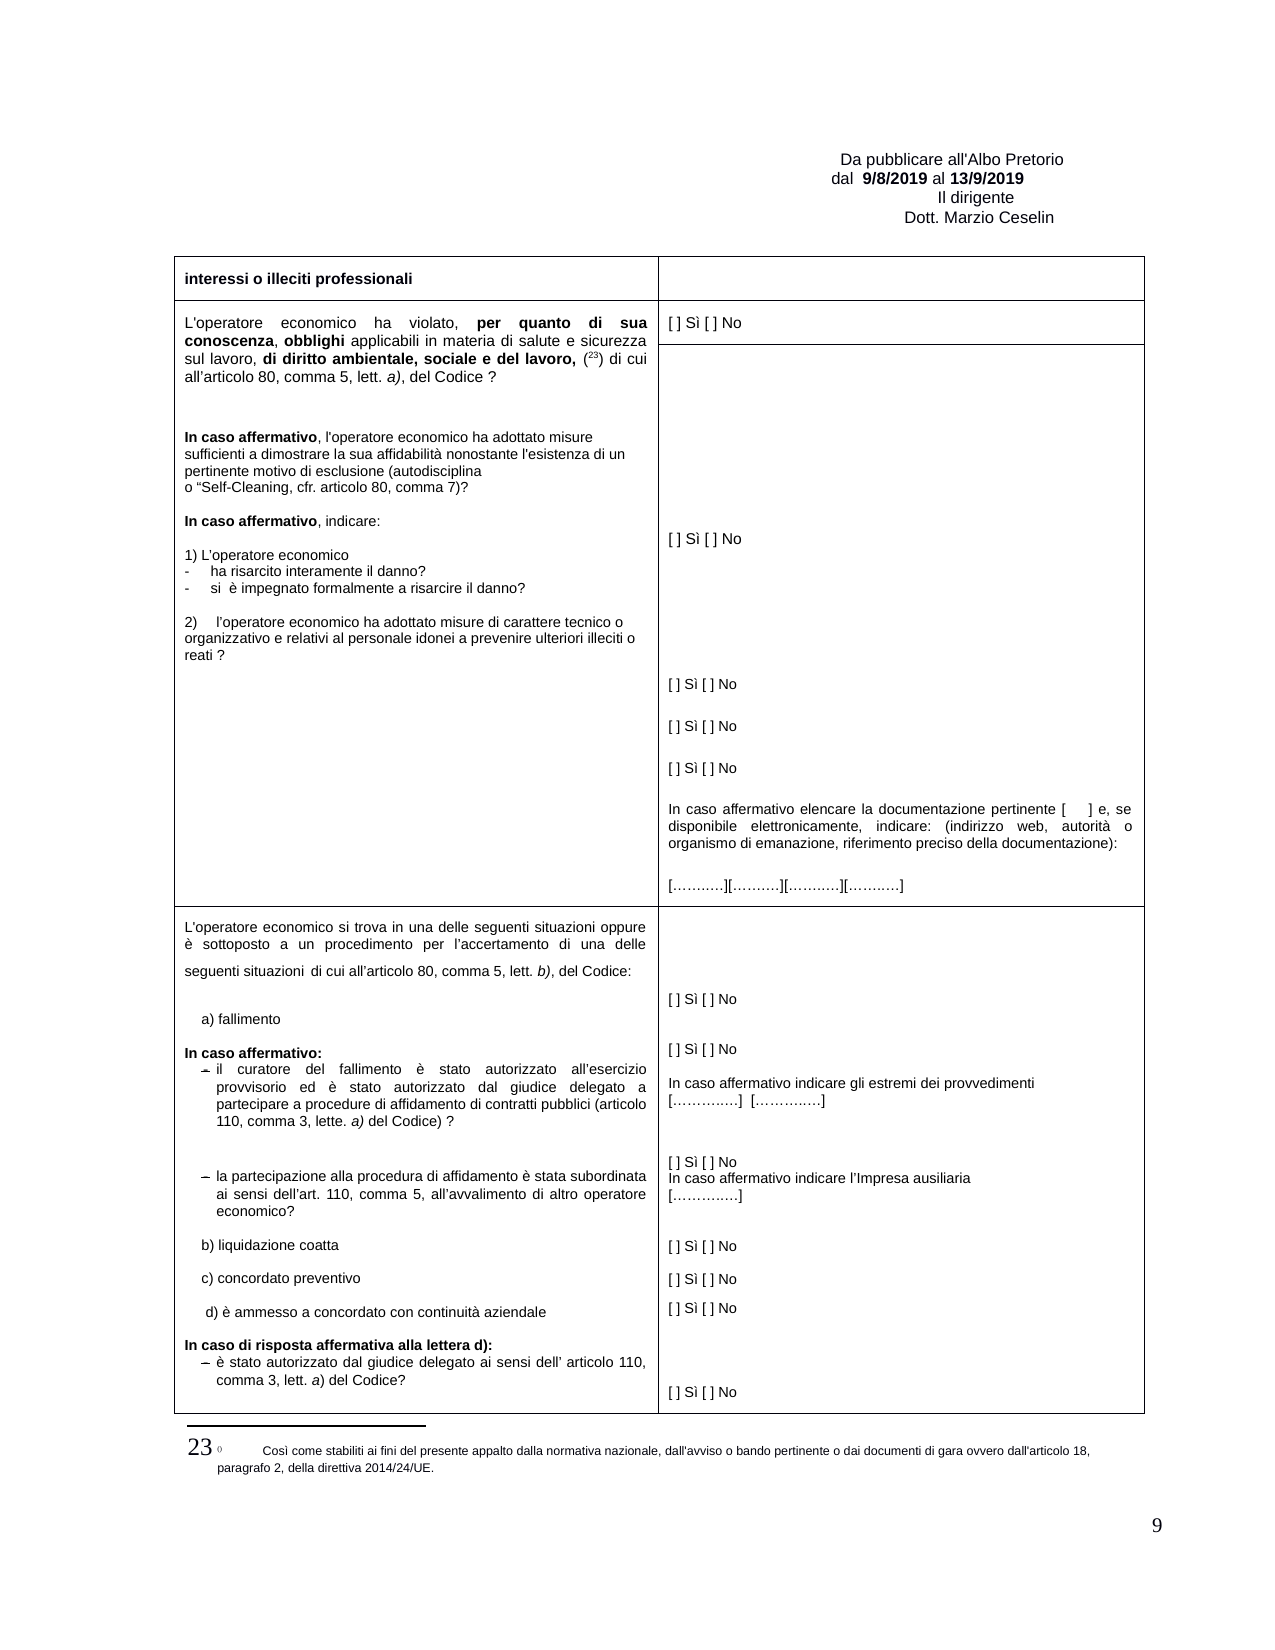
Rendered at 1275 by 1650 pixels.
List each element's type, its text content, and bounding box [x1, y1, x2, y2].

table_header [659, 257, 1144, 300]
table_cell L'operatore economico si trova in una delle seguenti situazioni oppure è sottoposto a un procedimento per l’accertamento di una delle seguenti situazioni di cui all’articolo 80, comma 5, lett. b), del Codice: a) fallimento In caso affermativo: il curatore del fallimento è stato autorizzato all’esercizio provvisorio ed è stato autorizzato dal giudice delegato a partecipare a procedure di affidamento di contratti pubblici (articolo 110, comma 3, lette. a) del Codice) ? la partecipazione alla procedura di affidamento è stata subordinata ai sensi dell’art. 110, comma 5, all’avvalimento di altro operatore economico? b) liquidazione coatta c) concordato preventivo d) è ammesso a concordato con continuità aziendale In caso di risposta affermativa alla lettera d): è stato autorizzato dal giudice delegato ai sensi dell’ articolo 110, comma 3, lett. a) del Codice? [175, 907, 658, 1413]
table_cell [ ] Sì [ ] No [ ] Sì [ ] No [ ] Sì [ ] No [ ] Sì [ ] No In caso affermativo elencare la documentazione pertinente [ ] e, se disponibile elettronicamente, indicare: (indirizzo web, autorità o organismo di emanazione, riferimento preciso della documentazione): [……..…][…….…][……..…][……..…] [659, 345, 1144, 906]
table_cell [ ] Sì [ ] No [ ] Sì [ ] No In caso affermativo indicare gli estremi dei provvedimenti [………..…] [………..…] [ ] Sì [ ] No In caso affermativo indicare l’Impresa ausiliaria [………..…] [ ] Sì [ ] No [ ] Sì [ ] No [ ] Sì [ ] No [ ] Sì [ ] No [659, 907, 1144, 1413]
table_cell [ ] Sì [ ] No [659, 301, 1144, 344]
table_cell L'operatore economico ha violato, per quanto di sua conoscenza, obblighi applicabili in materia di salute e sicurezza sul lavoro, di diritto ambientale, sociale e del lavoro, () di cui all’articolo 80, comma 5, lett. a), del Codice ? In caso affermativo, l'operatore economico ha adottato misure sufficienti a dimostrare la sua affidabilità nonostante l'esistenza di un pertinente motivo di esclusione (autodisciplina o “Self-Cleaning, cfr. articolo 80, comma 7)? In caso affermativo, indicare: 1) L’operatore economico - ha risarcito interamente il danno? - si è impegnato formalmente a risarcire il danno? 2) l’operatore economico ha adottato misure di carattere tecnico o organizzativo e relativi al personale idonei a prevenire ulteriori illeciti o reati ? [175, 301, 658, 906]
table_header interessi o illeciti professionali [175, 257, 658, 300]
